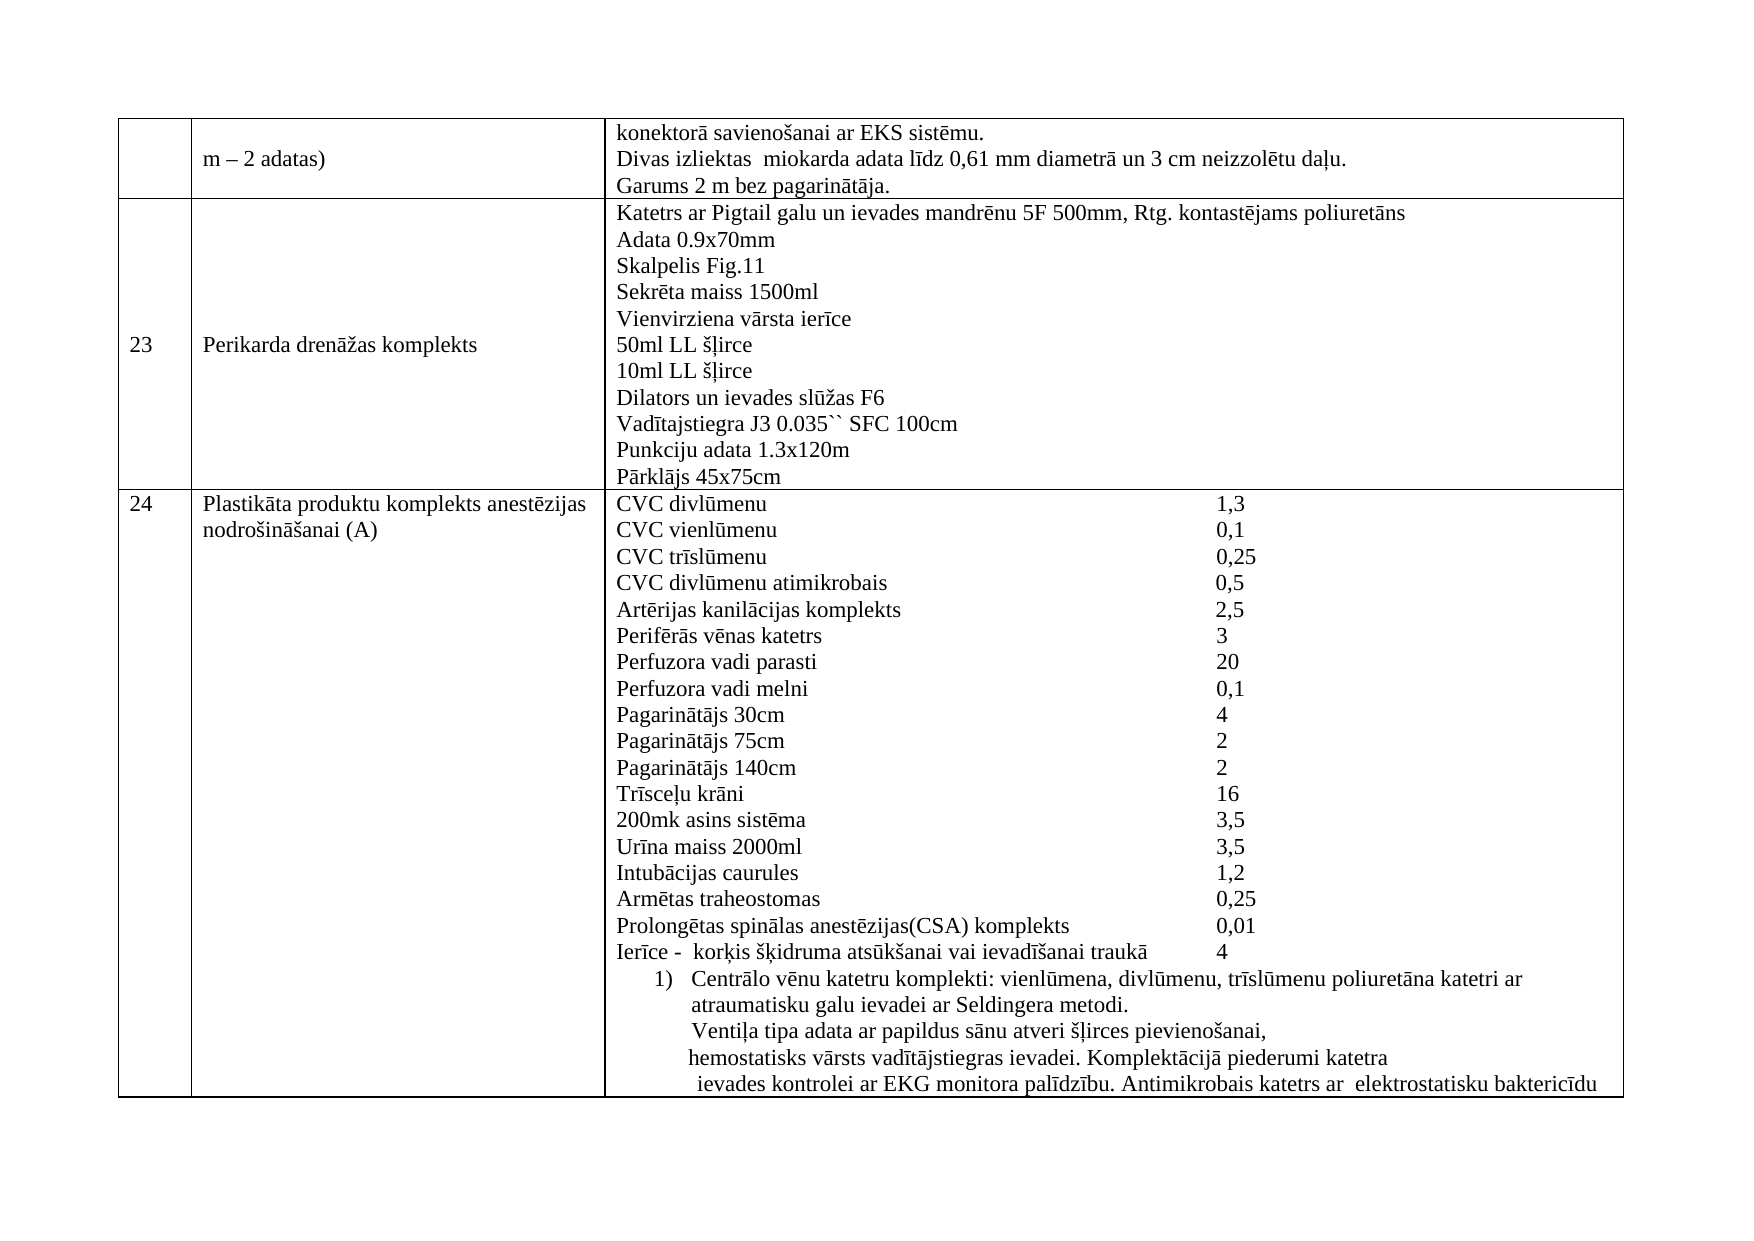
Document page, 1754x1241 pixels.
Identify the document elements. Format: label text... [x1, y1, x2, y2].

table_cell CVC divlūmenu 1,3 CVC vienlūmenu 0,1 CVC trīslūmenu 0,25 CVC divlūmenu atimikrobais 0,5 Artērijas kanilācijas komplekts 2,5 Perifērās vēnas katetrs 3 Perfuzora vadi parasti 20 Perfuzora vadi melni 0,1 Pagarinātājs 30cm 4 Pagarinātājs 75cm 2 Pagarinātājs 140cm 2 Trīsceļu krāni 16 200mk asins sistēma 3,5 Urīna maiss 2000ml 3,5 Intubācijas caurules 1,2 Armētas traheostomas 0,25 Prolongētas spinālas anestēzijas(CSA) komplekts 0,01 Ierīce - korķis šķidruma atsūkšanai vai ievadīšanai traukā 4 Centrālo vēnu katetru komplekti: vienlūmena, divlūmenu, trīslūmenu poliuretāna katetri ar atraumatisku galu ievadei ar Seldingera metodi. Ventiļa tipa adata ar papildus sānu atveri šļirces pievienošanai, hemostatisks vārsts vadītājstiegras ievadei. Komplektācijā piederumi katetra ievades kontrolei ar EKG monitora palīdzību. Antimikrobais katetrs ar elektrostatisku baktericīdu [606, 490, 1623, 1096]
table_cell 23 [119, 199, 191, 489]
table_cell m – 2 adatas) [192, 119, 604, 198]
table_cell [119, 119, 191, 198]
table_cell konektorā savienošanai ar EKS sistēmu. Divas izliektas miokarda adata līdz 0,61 mm diametrā un 3 cm neizzolētu daļu. Garums 2 m bez pagarinātāja. [606, 119, 1623, 198]
table_cell Perikarda drenāžas komplekts [192, 199, 604, 489]
table_cell 24 [119, 490, 191, 1096]
table_cell Plastikāta produktu komplekts anestēzijas nodrošināšanai (A) [192, 490, 604, 1096]
table_cell Katetrs ar Pigtail galu un ievades mandrēnu 5F 500mm, Rtg. kontastējams poliuretāns Adata 0.9x70mm Skalpelis Fig.11 Sekrēta maiss 1500ml Vienvirziena vārsta ierīce 50ml LL šļirce 10ml LL šļirce Dilators un ievades slūžas F6 Vadītajstiegra J3 0.035`` SFC 100cm Punkciju adata 1.3x120m Pārklājs 45x75cm [606, 199, 1623, 489]
